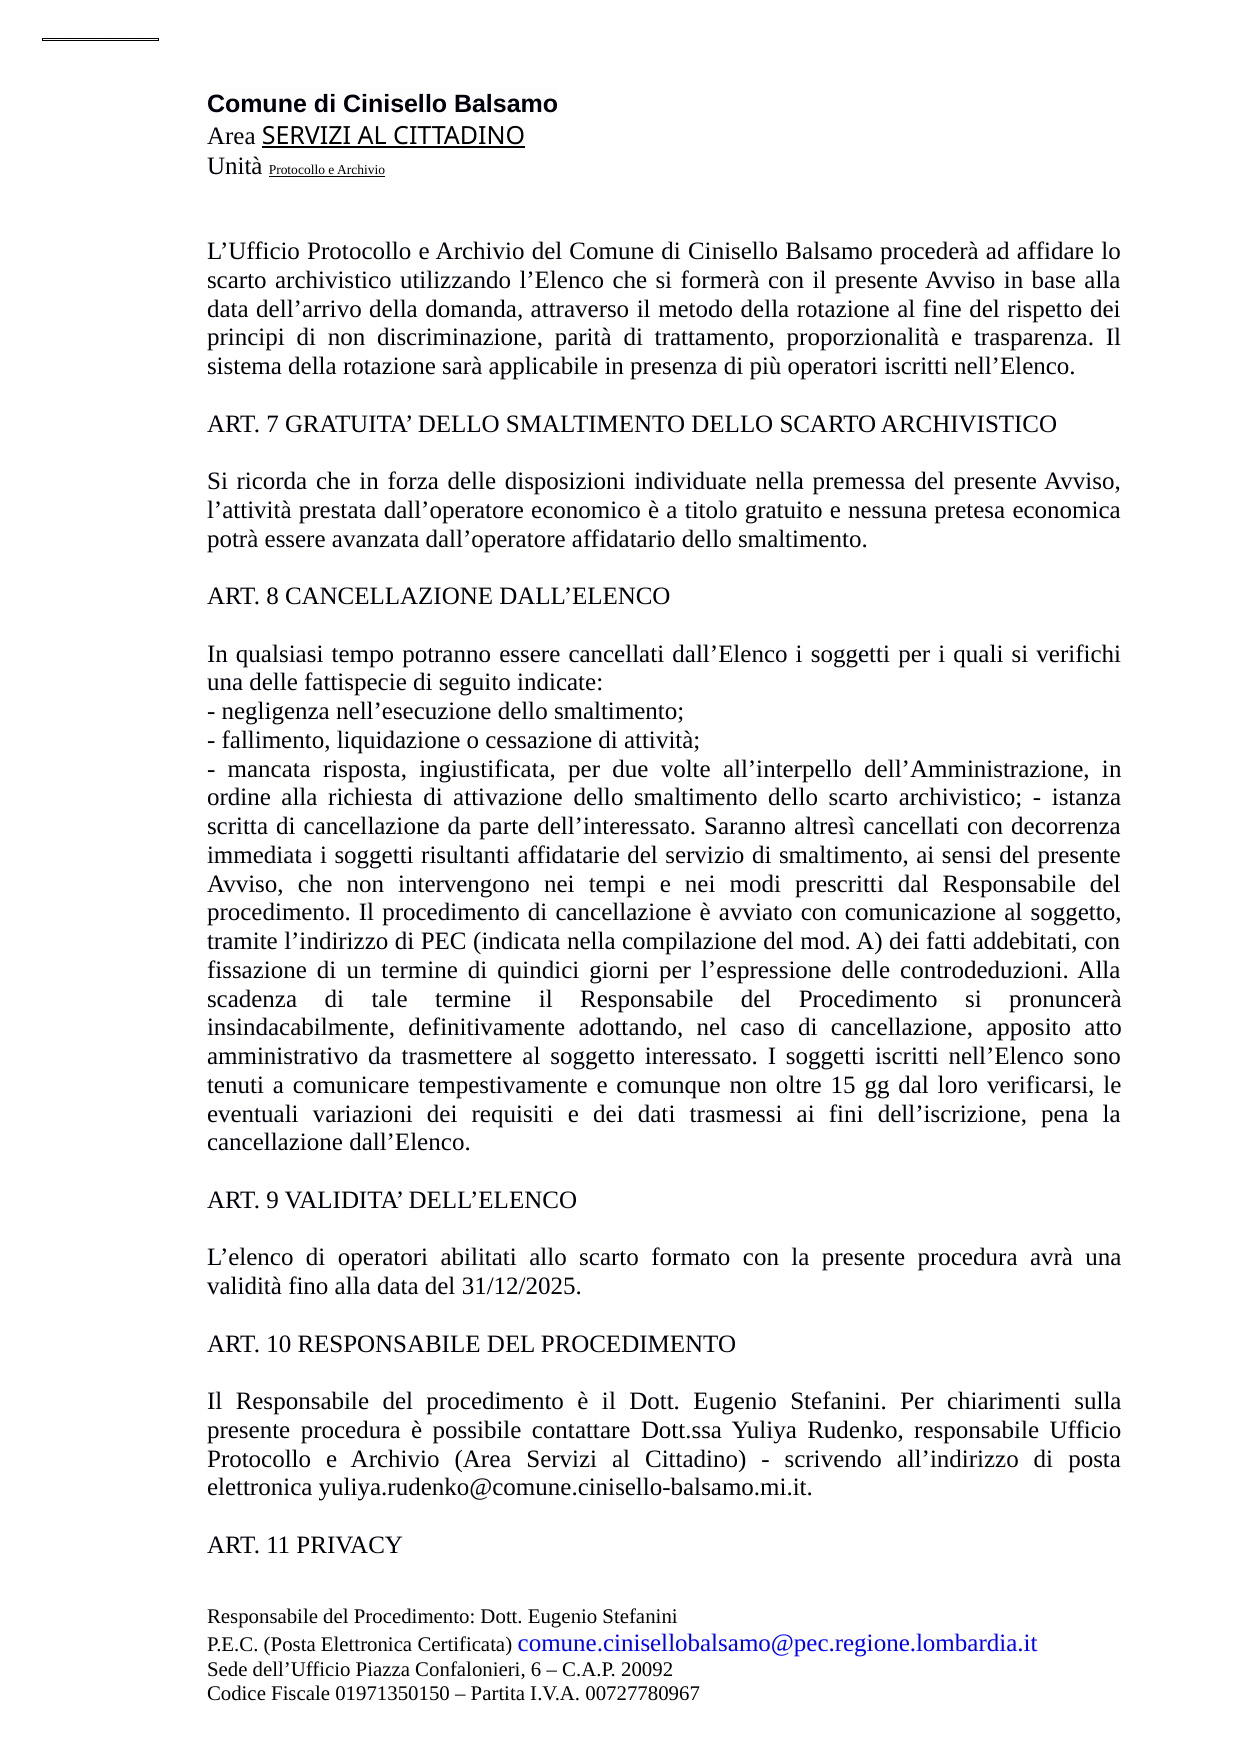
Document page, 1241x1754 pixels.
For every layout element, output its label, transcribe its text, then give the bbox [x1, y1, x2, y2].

text - mancata risposta, ingiustificata, per due volte all’interpello dell’Amministrazione, in ordine alla richiesta di attivazione dello smaltimento dello scarto archivistico; - istanza scritta di cancellazione da parte dell’interessato. Saranno altresì cancellati con decorrenza immediata i soggetti risultanti affidatarie del servizio di smaltimento, ai sensi del presente Avviso, che non intervengono nei tempi e nei modi prescritti dal Responsabile del procedimento. Il procedimento di cancellazione è avviato con comunicazione al soggetto, tramite l’indirizzo di PEC (indicata nella compilazione del mod. A) dei fatti addebitati, con fissazione di un termine di quindici giorni per l’espressione delle controdeduzioni. Alla scadenza di tale termine il Responsabile del Procedimento si pronuncerà insindacabilmente, definitivamente adottando, nel caso di cancellazione, apposito atto amministrativo da trasmettere al soggetto interessato. I soggetti iscritti nell’Elenco sono tenuti a comunicare tempestivamente e comunque non oltre 15 gg dal loro verificarsi, le eventuali variazioni dei requisiti e dei dati trasmessi ai fini dell’iscrizione, pena la cancellazione dall’Elenco. [207, 754, 1122, 1156]
text Il Responsabile del procedimento è il Dott. Eugenio Stefanini. Per chiarimenti sulla presente procedura è possibile contattare Dott.ssa Yuliya Rudenko, responsabile Ufficio Protocollo e Archivio (Area Servizi al Cittadino) - scrivendo all’indirizzo di posta elettronica yuliya.rudenko@comune.cinisello-balsamo.mi.it. [207, 1386, 1122, 1501]
text L’Ufficio Protocollo e Archivio del Comune di Cinisello Balsamo procederà ad affidare lo scarto archivistico utilizzando l’Elenco che si formerà con il presente Avviso in base alla data dell’arrivo della domanda, attraverso il metodo della rotazione al fine del rispetto dei principi di non discriminazione, parità di trattamento, proporzionalità e trasparenza. Il sistema della rotazione sarà applicabile in presenza di più operatori iscritti nell’Elenco. [207, 236, 1122, 380]
text ART. 11 PRIVACY [207, 1530, 1122, 1559]
text ART. 7 GRATUITA’ DELLO SMALTIMENTO DELLO SCARTO ARCHIVISTICO [207, 409, 1122, 437]
text L’elenco di operatori abilitati allo scarto formato con la presente procedura avrà una validità fino alla data del 31/12/2025. [207, 1242, 1122, 1300]
text ART. 10 RESPONSABILE DEL PROCEDIMENTO [207, 1329, 1122, 1357]
text - negligenza nell’esecuzione dello smaltimento; [207, 696, 1122, 725]
text Si ricorda che in forza delle disposizioni individuate nella premessa del presente Avviso, l’attività prestata dall’operatore economico è a titolo gratuito e nessuna pretesa economica potrà essere avanzata dall’operatore affidatario dello smaltimento. [207, 466, 1122, 552]
text - fallimento, liquidazione o cessazione di attività; [207, 725, 1122, 754]
text In qualsiasi tempo potranno essere cancellati dall’Elenco i soggetti per i quali si verifichi una delle fattispecie di seguito indicate: [207, 639, 1122, 696]
text ART. 8 CANCELLAZIONE DALL’ELENCO [207, 581, 1122, 610]
text ART. 9 VALIDITA’ DELL’ELENCO [207, 1185, 1122, 1214]
